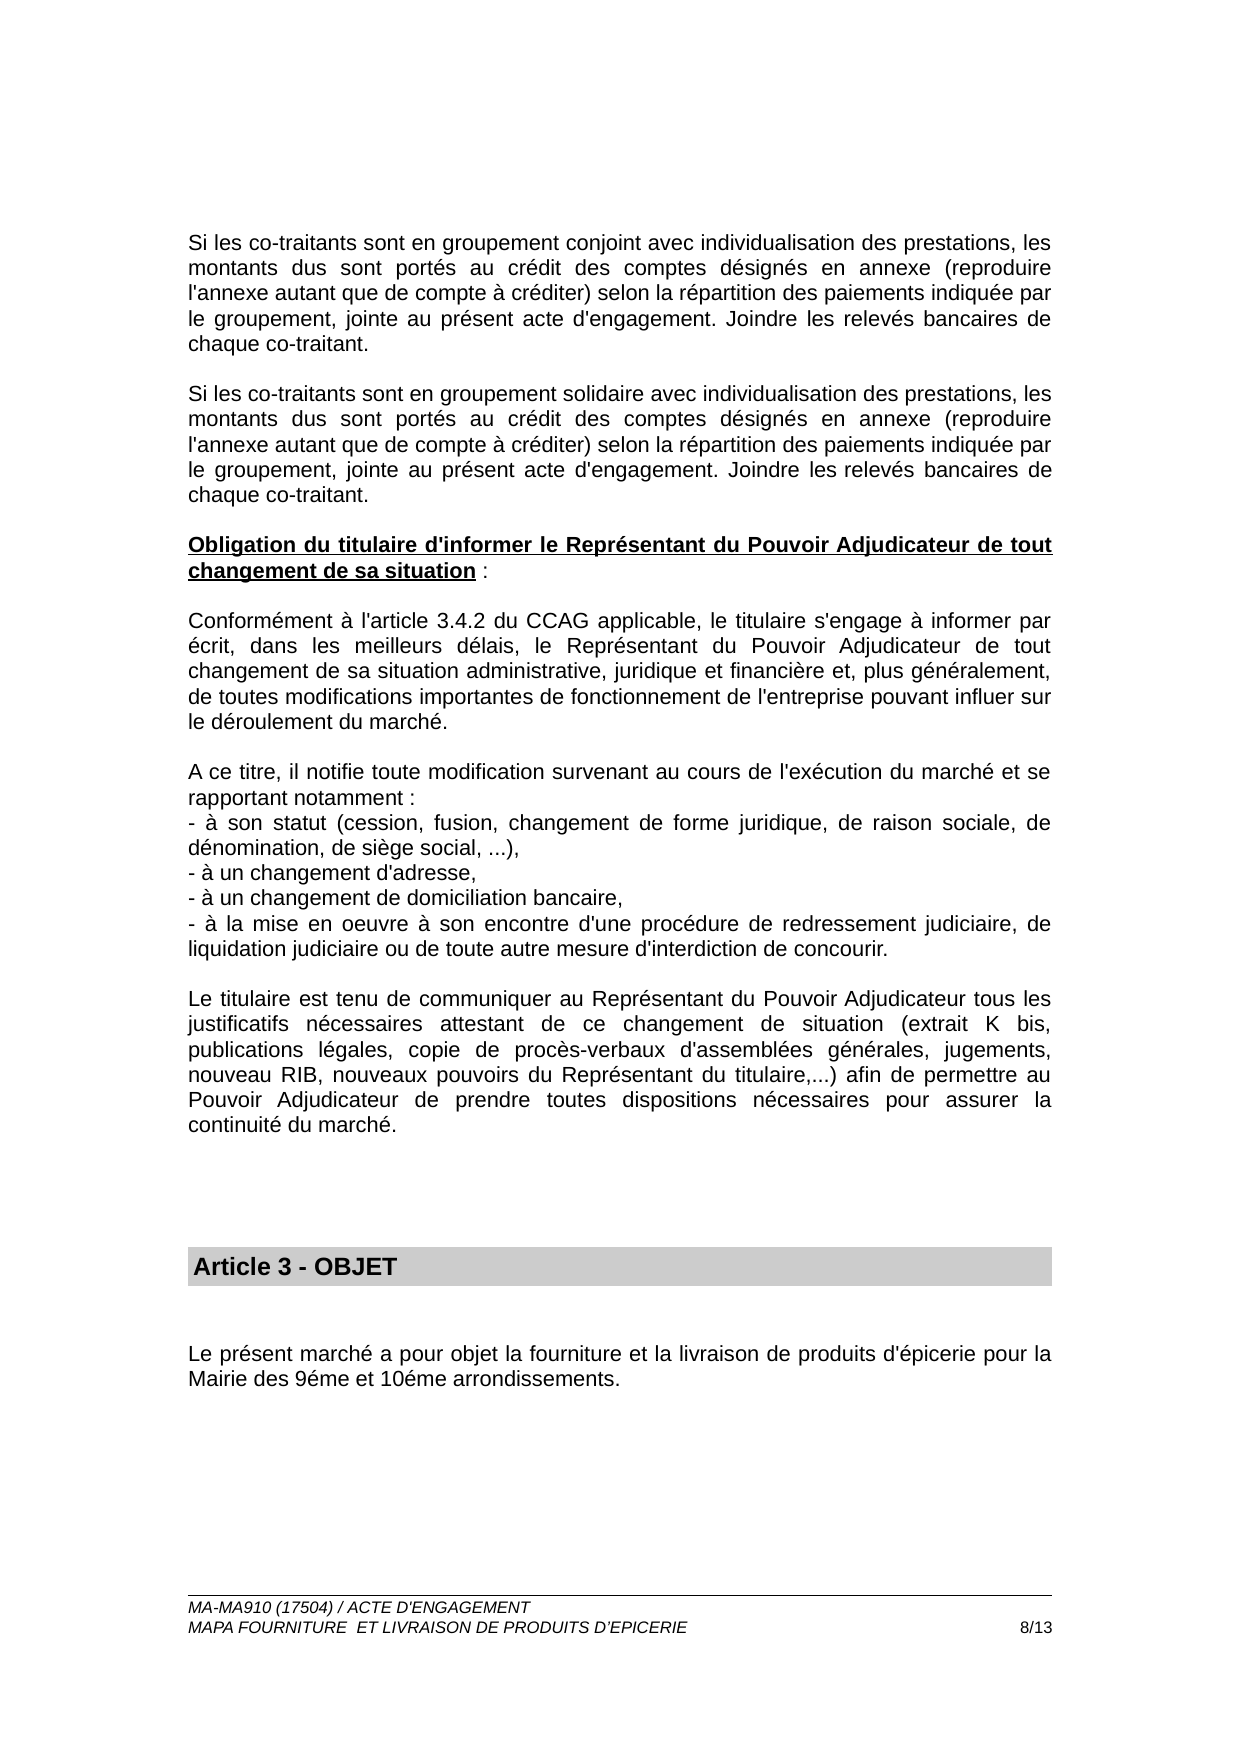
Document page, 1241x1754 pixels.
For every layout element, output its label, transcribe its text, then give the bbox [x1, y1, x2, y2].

text - à un changement de domiciliation bancaire, [188, 885, 1052, 910]
text Si les co-traitants sont en groupement solidaire avec individualisation des prestations, les montants dus sont portés au crédit des comptes désignés en annexe (reproduire l'annexe autant que de compte à créditer) selon la répartition des paiements indiquée par le groupement, jointe au présent acte d'engagement. Joindre les relevés bancaires de chaque co-traitant. [188, 381, 1052, 507]
text Si les co-traitants sont en groupement conjoint avec individualisation des prestations, les montants dus sont portés au crédit des comptes désignés en annexe (reproduire l'annexe autant que de compte à créditer) selon la répartition des paiements indiquée par le groupement, jointe au présent acte d'engagement. Joindre les relevés bancaires de chaque co-traitant. [188, 230, 1052, 356]
text Conformément à l'article 3.4.2 du CCAG applicable, le titulaire s'engage à informer par écrit, dans les meilleurs délais, le Représentant du Pouvoir Adjudicateur de tout changement de sa situation administrative, juridique et financière et, plus généralement, de toutes modifications importantes de fonctionnement de l'entreprise pouvant influer sur le déroulement du marché. [188, 608, 1052, 734]
text changement de sa situation : [188, 555, 1052, 583]
text - à un changement d'adresse, [188, 860, 1052, 885]
text A ce titre, il notifie toute modification survenant au cours de l'exécution du marché et se rapportant notamment : [188, 759, 1052, 809]
text Obligation du titulaire d'informer le Représentant du Pouvoir Adjudicateur de tout [188, 532, 1052, 554]
subtitle OBJET [190, 1249, 1050, 1284]
text - à son statut (cession, fusion, changement de forme juridique, de raison sociale, de dénomination, de siège social, ...), [188, 809, 1052, 860]
text Le présent marché a pour objet la fourniture et la livraison de produits d'épicerie pour la Mairie des 9éme et 10éme arrondissements. [188, 1340, 1052, 1391]
text - à la mise en oeuvre à son encontre d'une procédure de redressement judiciaire, de liquidation judiciaire ou de toute autre mesure d'interdiction de concourir. [188, 910, 1052, 961]
text Le titulaire est tenu de communiquer au Représentant du Pouvoir Adjudicateur tous les justificatifs nécessaires attestant de ce changement de situation (extrait K bis, publications légales, copie de procès-verbaux d'assemblées générales, jugements, nouveau RIB, nouveaux pouvoirs du Représentant du titulaire,...) afin de permettre au Pouvoir Adjudicateur de prendre toutes dispositions nécessaires pour assurer la continuité du marché. [188, 986, 1052, 1137]
